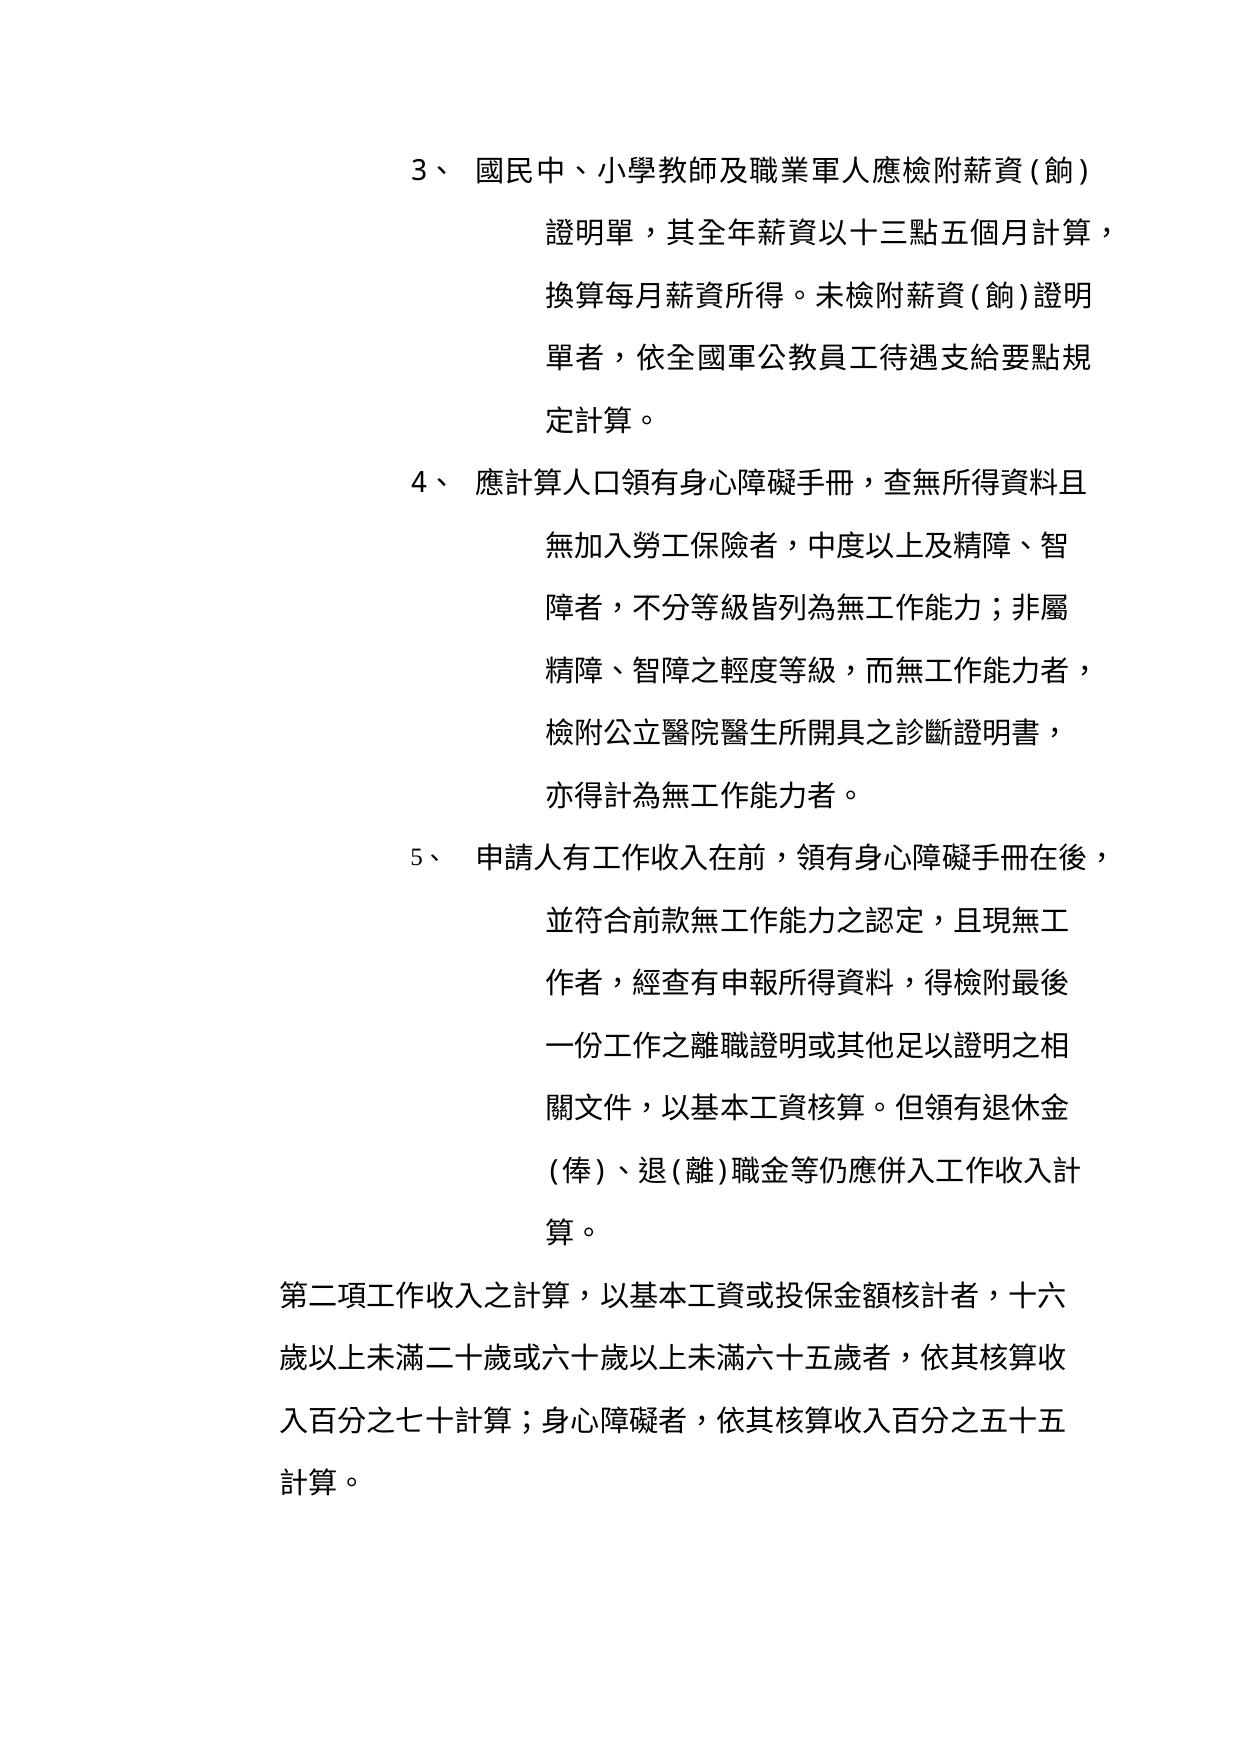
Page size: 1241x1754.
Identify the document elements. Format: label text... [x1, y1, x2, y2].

list 國民中、小學教師及職業軍人應檢附薪資(餉)證明單，其全年薪資以十三點五個月計算，換算每月薪資所得。未檢附薪資(餉)證明單者，依全國軍公教員工待遇支給要點規定計算。 [410, 127, 1092, 439]
list 應計算人口領有身心障礙手冊，查無所得資料且無加入勞工保險者，中度以上及精障、智障者，不分等級皆列為無工作能力；非屬精障、智障之輕度等級，而無工作能力者，檢附公立醫院醫生所開具之診斷證明書，亦得計為無工作能力者。 [410, 439, 1092, 814]
list 申請人有工作收入在前，領有身心障礙手冊在後，並符合前款無工作能力之認定，且現無工作者，經查有申報所得資料，得檢附最後一份工作之離職證明或其他足以證明之相關文件，以基本工資核算。但領有退休金(俸)、退(離)職金等仍應併入工作收入計算。 [410, 814, 1092, 1252]
text 第二項工作收入之計算，以基本工資或投保金額核計者，十六歲以上未滿二十歲或六十歲以上未滿六十五歲者，依其核算收入百分之七十計算；身心障礙者，依其核算收入百分之五十五計算。 [279, 1252, 1092, 1502]
